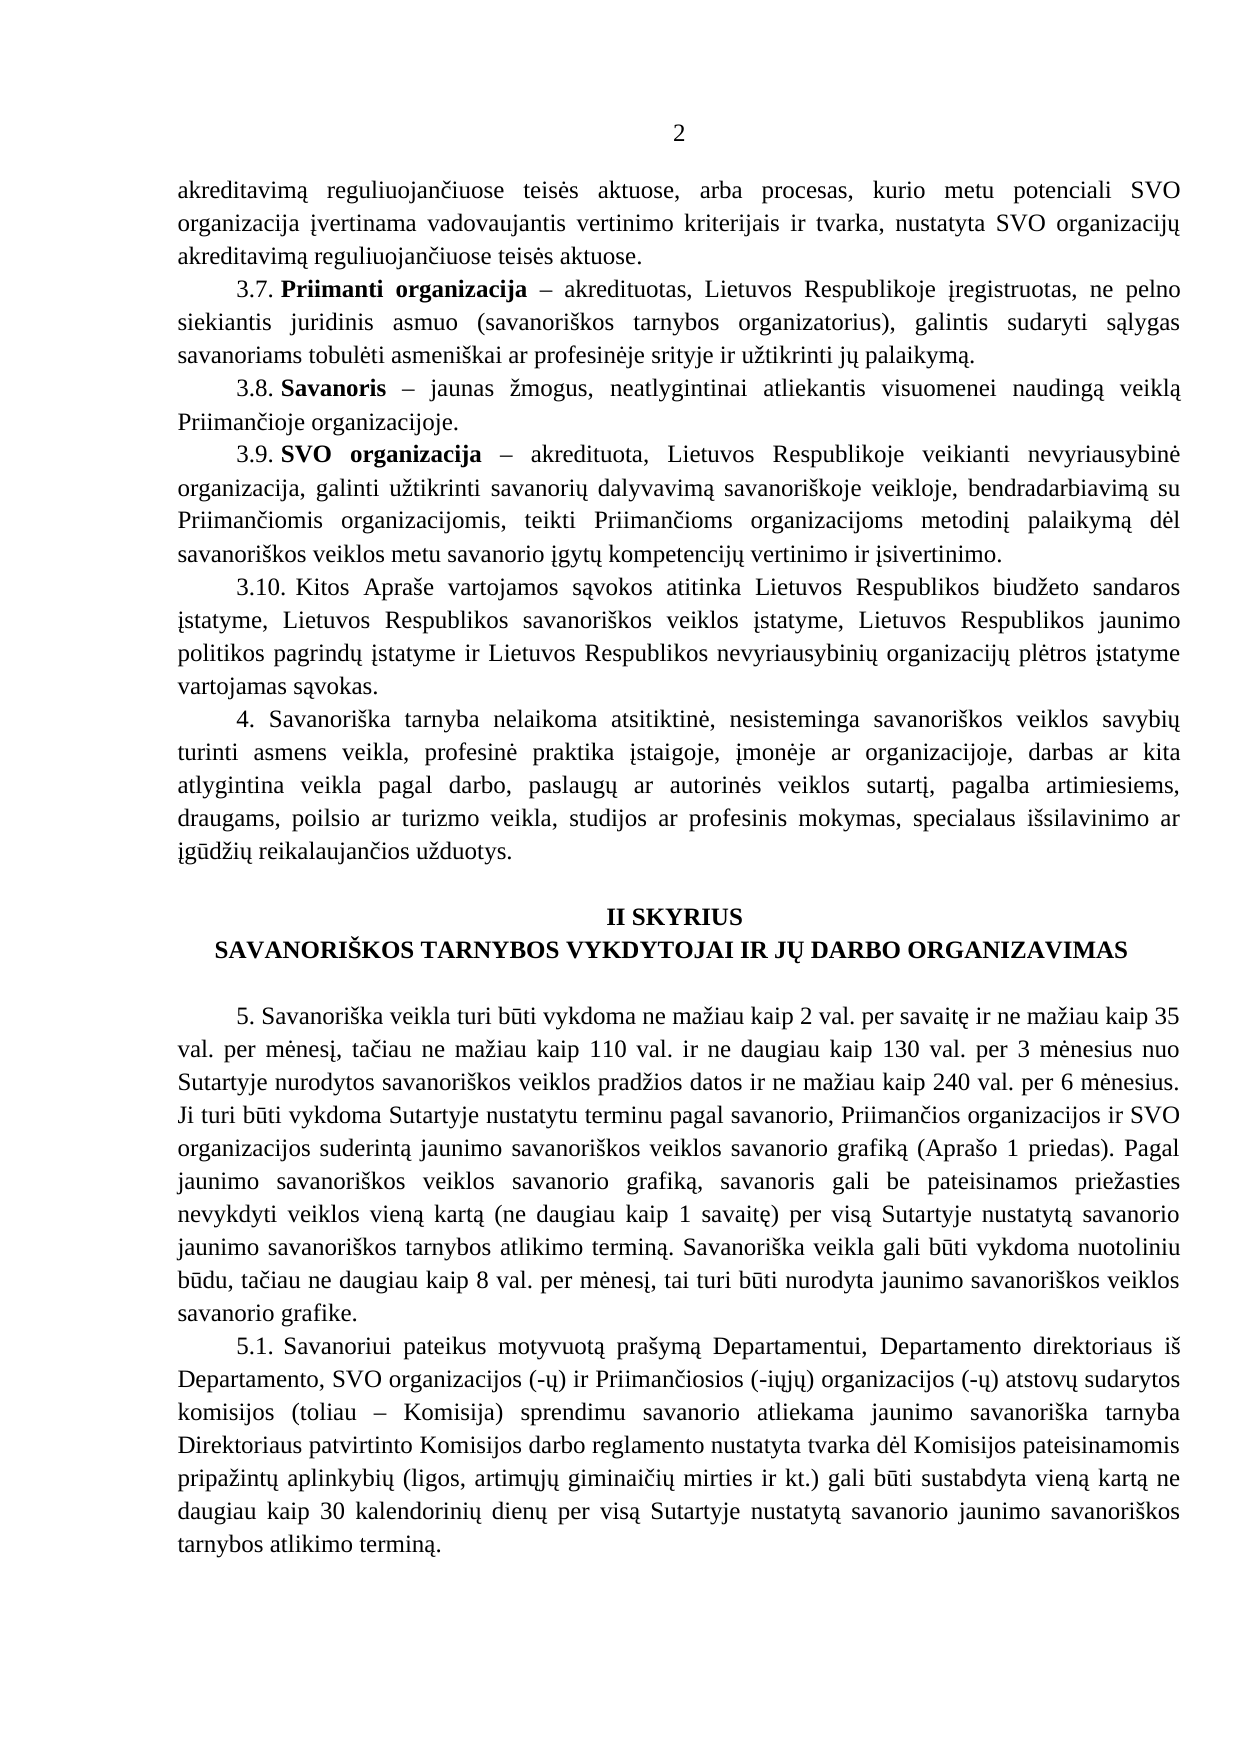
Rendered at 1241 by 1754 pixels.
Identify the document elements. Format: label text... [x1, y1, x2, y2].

text akreditavimą reguliuojančiuose teisės aktuose, arba procesas, kurio metu potenciali SVO organizacija įvertinama vadovaujantis vertinimo kriterijais ir tvarka, nustatyta SVO organizacijų akreditavimą reguliuojančiuose teisės aktuose. [177, 175, 1181, 270]
text 5.1. Savanoriui pateikus motyvuotą prašymą Departamentui, Departamento direktoriaus iš Departamento, SVO organizacijos (-ų) ir Priimančiosios (-iųjų) organizacijos (-ų) atstovų sudarytos komisijos (toliau – Komisija) sprendimu savanorio atliekama jaunimo savanoriška tarnyba Direktoriaus patvirtinto Komisijos darbo reglamento nustatyta tvarka dėl Komisijos pateisinamomis pripažintų aplinkybių (ligos, artimųjų giminaičių mirties ir kt.) gali būti sustabdyta vieną kartą ne daugiau kaip 30 kalendorinių dienų per visą Sutartyje nustatytą savanorio jaunimo savanoriškos tarnybos atlikimo terminą. [177, 1331, 1181, 1558]
text 3.10. Kitos Apraše vartojamos sąvokos atitinka Lietuvos Respublikos biudžeto sandaros įstatyme, Lietuvos Respublikos savanoriškos veiklos įstatyme, Lietuvos Respublikos jaunimo politikos pagrindų įstatyme ir Lietuvos Respublikos nevyriausybinių organizacijų plėtros įstatyme vartojamas sąvokas. [177, 572, 1181, 699]
text 3.9. SVO organizacija – akredituota, Lietuvos Respublikoje veikianti nevyriausybinė organizacija, galinti užtikrinti savanorių dalyvavimą savanoriškoje veikloje, bendradarbiavimą su Priimančiomis organizacijomis, teikti Priimančioms organizacijoms metodinį palaikymą dėl savanoriškos veiklos metu savanorio įgytų kompetencijų vertinimo ir įsivertinimo. [177, 439, 1181, 567]
text 4. Savanoriška tarnyba nelaikoma atsitiktinė, nesisteminga savanoriškos veiklos savybių turinti asmens veikla, profesinė praktika įstaigoje, įmonėje ar organizacijoje, darbas ar kita atlygintina veikla pagal darbo, paslaugų ar autorinės veiklos sutartį, pagalba artimiesiems, draugams, poilsio ar turizmo veikla, studijos ar profesinis mokymas, specialaus išsilavinimo ar įgūdžių reikalaujančios užduotys. [177, 704, 1181, 864]
text 5. Savanoriška veikla turi būti vykdoma ne mažiau kaip 2 val. per savaitę ir ne mažiau kaip 35 val. per mėnesį, tačiau ne mažiau kaip 110 val. ir ne daugiau kaip 130 val. per 3 mėnesius nuo Sutartyje nurodytos savanoriškos veiklos pradžios datos ir ne mažiau kaip 240 val. per 6 mėnesius. Ji turi būti vykdoma Sutartyje nustatytu terminu pagal savanorio, Priimančios organizacijos ir SVO organizacijos suderintą jaunimo savanoriškos veiklos savanorio grafiką (Aprašo 1 priedas). Pagal jaunimo savanoriškos veiklos savanorio grafiką, savanoris gali be pateisinamos priežasties nevykdyti veiklos vieną kartą (ne daugiau kaip 1 savaitę) per visą Sutartyje nustatytą savanorio jaunimo savanoriškos tarnybos atlikimo terminą. Savanoriška veikla gali būti vykdoma nuotoliniu būdu, tačiau ne daugiau kaip 8 val. per mėnesį, tai turi būti nurodyta jaunimo savanoriškos veiklos savanorio grafike. [177, 1001, 1181, 1327]
text II SKYRIUS [168, 902, 1181, 931]
text 3.8. Savanoris – jaunas žmogus, neatlygintinai atliekantis visuomenei naudingą veiklą Priimančioje organizacijoje. [177, 373, 1181, 435]
text SAVANORIŠKOS TARNYBOS VYKDYTOJAI IR JŲ DARBO ORGANIZAVIMAS [168, 935, 1181, 964]
text 3.7. Priimanti organizacija – akredituotas, Lietuvos Respublikoje įregistruotas, ne pelno siekiantis juridinis asmuo (savanoriškos tarnybos organizatorius), galintis sudaryti sąlygas savanoriams tobulėti asmeniškai ar profesinėje srityje ir užtikrinti jų palaikymą. [177, 274, 1181, 369]
